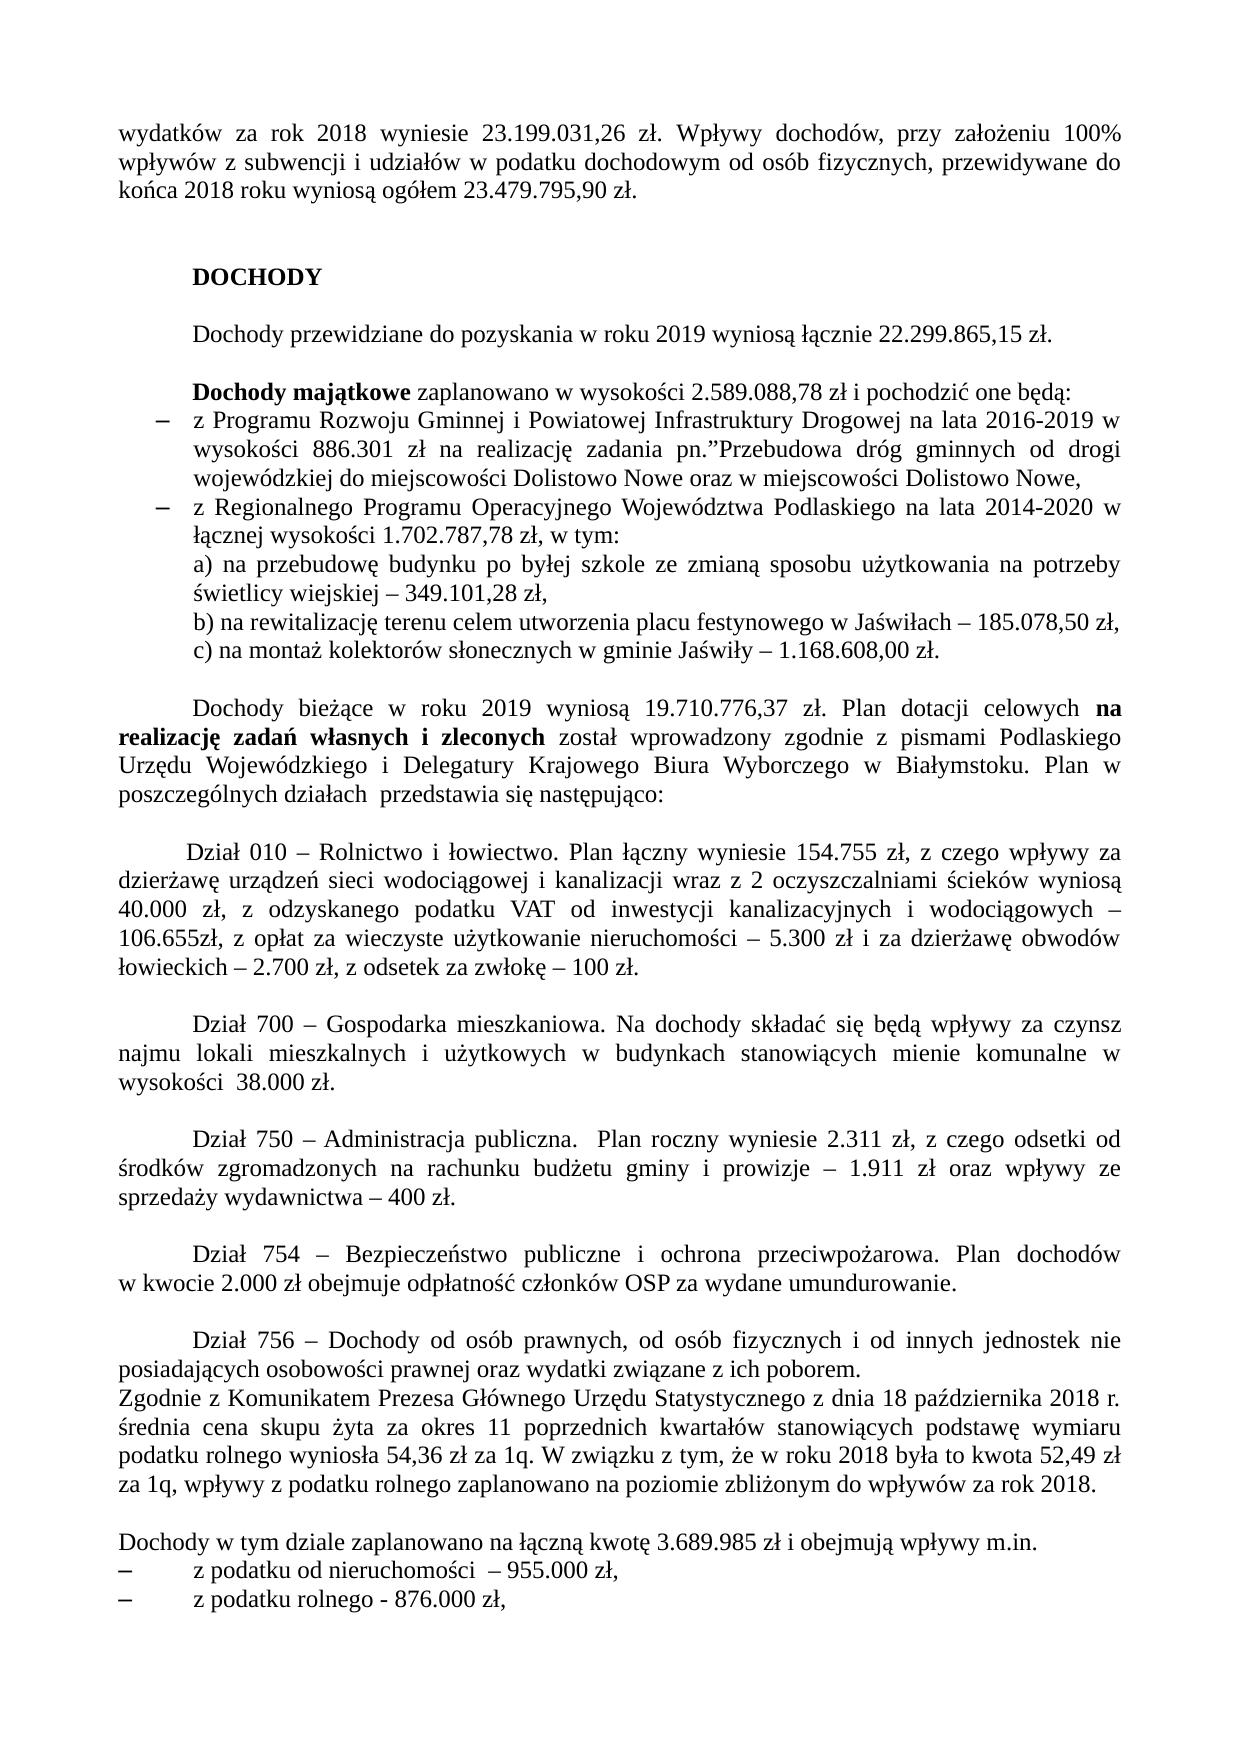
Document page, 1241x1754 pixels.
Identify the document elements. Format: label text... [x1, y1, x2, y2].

list z Regionalnego Programu Operacyjnego Województwa Podlaskiego na lata 2014-2020 w łącznej wysokości 1.702.787,78 zł, w tym: [156, 492, 1122, 549]
list a) na przebudowę budynku po byłej szkole ze zmianą sposobu użytkowania na potrzeby świetlicy wiejskiej – 349.101,28 zł, [156, 549, 1122, 607]
text Dział 756 – Dochody od osób prawnych, od osób fizycznych i od innych jednostek nie posiadających osobowości prawnej oraz wydatki związane z ich poborem. [118, 1326, 1122, 1383]
text Dział 750 – Administracja publiczna. Plan roczny wyniesie 2.311 zł, z czego odsetki od środków zgromadzonych na rachunku budżetu gminy i prowizje – 1.911 zł oraz wpływy ze sprzedaży wydawnictwa – 400 zł. [118, 1124, 1122, 1211]
list c) na montaż kolektorów słonecznych w gminie Jaświły – 1.168.608,00 zł. [156, 636, 1122, 664]
list z Programu Rozwoju Gminnej i Powiatowej Infrastruktury Drogowej na lata 2016-2019 w wysokości 886.301 zł na realizację zadania pn.”Przebudowa dróg gminnych od drogi wojewódzkiej do miejscowości Dolistowo Nowe oraz w miejscowości Dolistowo Nowe, [156, 406, 1122, 492]
text Dochody majątkowe zaplanowano w wysokości 2.589.088,78 zł i pochodzić one będą: [118, 377, 1122, 406]
text Dział 010 – Rolnictwo i łowiectwo. Plan łączny wyniesie 154.755 zł, z czego wpływy za dzierżawę urządzeń sieci wodociągowej i kanalizacji wraz z 2 oczyszczalniami ścieków wyniosą 40.000 zł, z odzyskanego podatku VAT od inwestycji kanalizacyjnych i wodociągowych – 106.655zł, z opłat za wieczyste użytkowanie nieruchomości – 5.300 zł i za dzierżawę obwodów łowieckich – 2.700 zł, z odsetek za zwłokę – 100 zł. [118, 837, 1122, 981]
text Dochody przewidziane do pozyskania w roku 2019 wyniosą łącznie 22.299.865,15 zł. [118, 319, 1122, 348]
list b) na rewitalizację terenu celem utworzenia placu festynowego w Jaświłach – 185.078,50 zł, [156, 607, 1122, 636]
list z podatku rolnego - 876.000 zł, [118, 1584, 1122, 1613]
text Zgodnie z Komunikatem Prezesa Głównego Urzędu Statystycznego z dnia 18 października 2018 r. średnia cena skupu żyta za okres 11 poprzednich kwartałów stanowiących podstawę wymiaru podatku rolnego wyniosła 54,36 zł za 1q. W związku z tym, że w roku 2018 była to kwota 52,49 zł za 1q, wpływy z podatku rolnego zaplanowano na poziomie zbliżonym do wpływów za rok 2018. [118, 1383, 1122, 1498]
text Dział 700 – Gospodarka mieszkaniowa. Na dochody składać się będą wpływy za czynsz najmu lokali mieszkalnych i użytkowych w budynkach stanowiących mienie komunalne w wysokości 38.000 zł. [118, 1009, 1122, 1096]
text Dochody bieżące w roku 2019 wyniosą 19.710.776,37 zł. Plan dotacji celowych na realizację zadań własnych i zleconych został wprowadzony zgodnie z pismami Podlaskiego Urzędu Wojewódzkiego i Delegatury Krajowego Biura Wyborczego w Białymstoku. Plan w poszczególnych działach przedstawia się następująco: [118, 693, 1122, 808]
text DOCHODY [118, 262, 1122, 291]
text Dochody w tym dziale zaplanowano na łączną kwotę 3.689.985 zł i obejmują wpływy m.in. [118, 1527, 1122, 1556]
text Dział 754 – Bezpieczeństwo publiczne i ochrona przeciwpożarowa. Plan dochodów w kwocie 2.000 zł obejmuje odpłatność członków OSP za wydane umundurowanie. [118, 1239, 1122, 1297]
list z podatku od nieruchomości – 955.000 zł, [118, 1556, 1122, 1584]
text wydatków za rok 2018 wyniesie 23.199.031,26 zł. Wpływy dochodów, przy założeniu 100% wpływów z subwencji i udziałów w podatku dochodowym od osób fizycznych, przewidywane do końca 2018 roku wyniosą ogółem 23.479.795,90 zł. [118, 118, 1122, 204]
